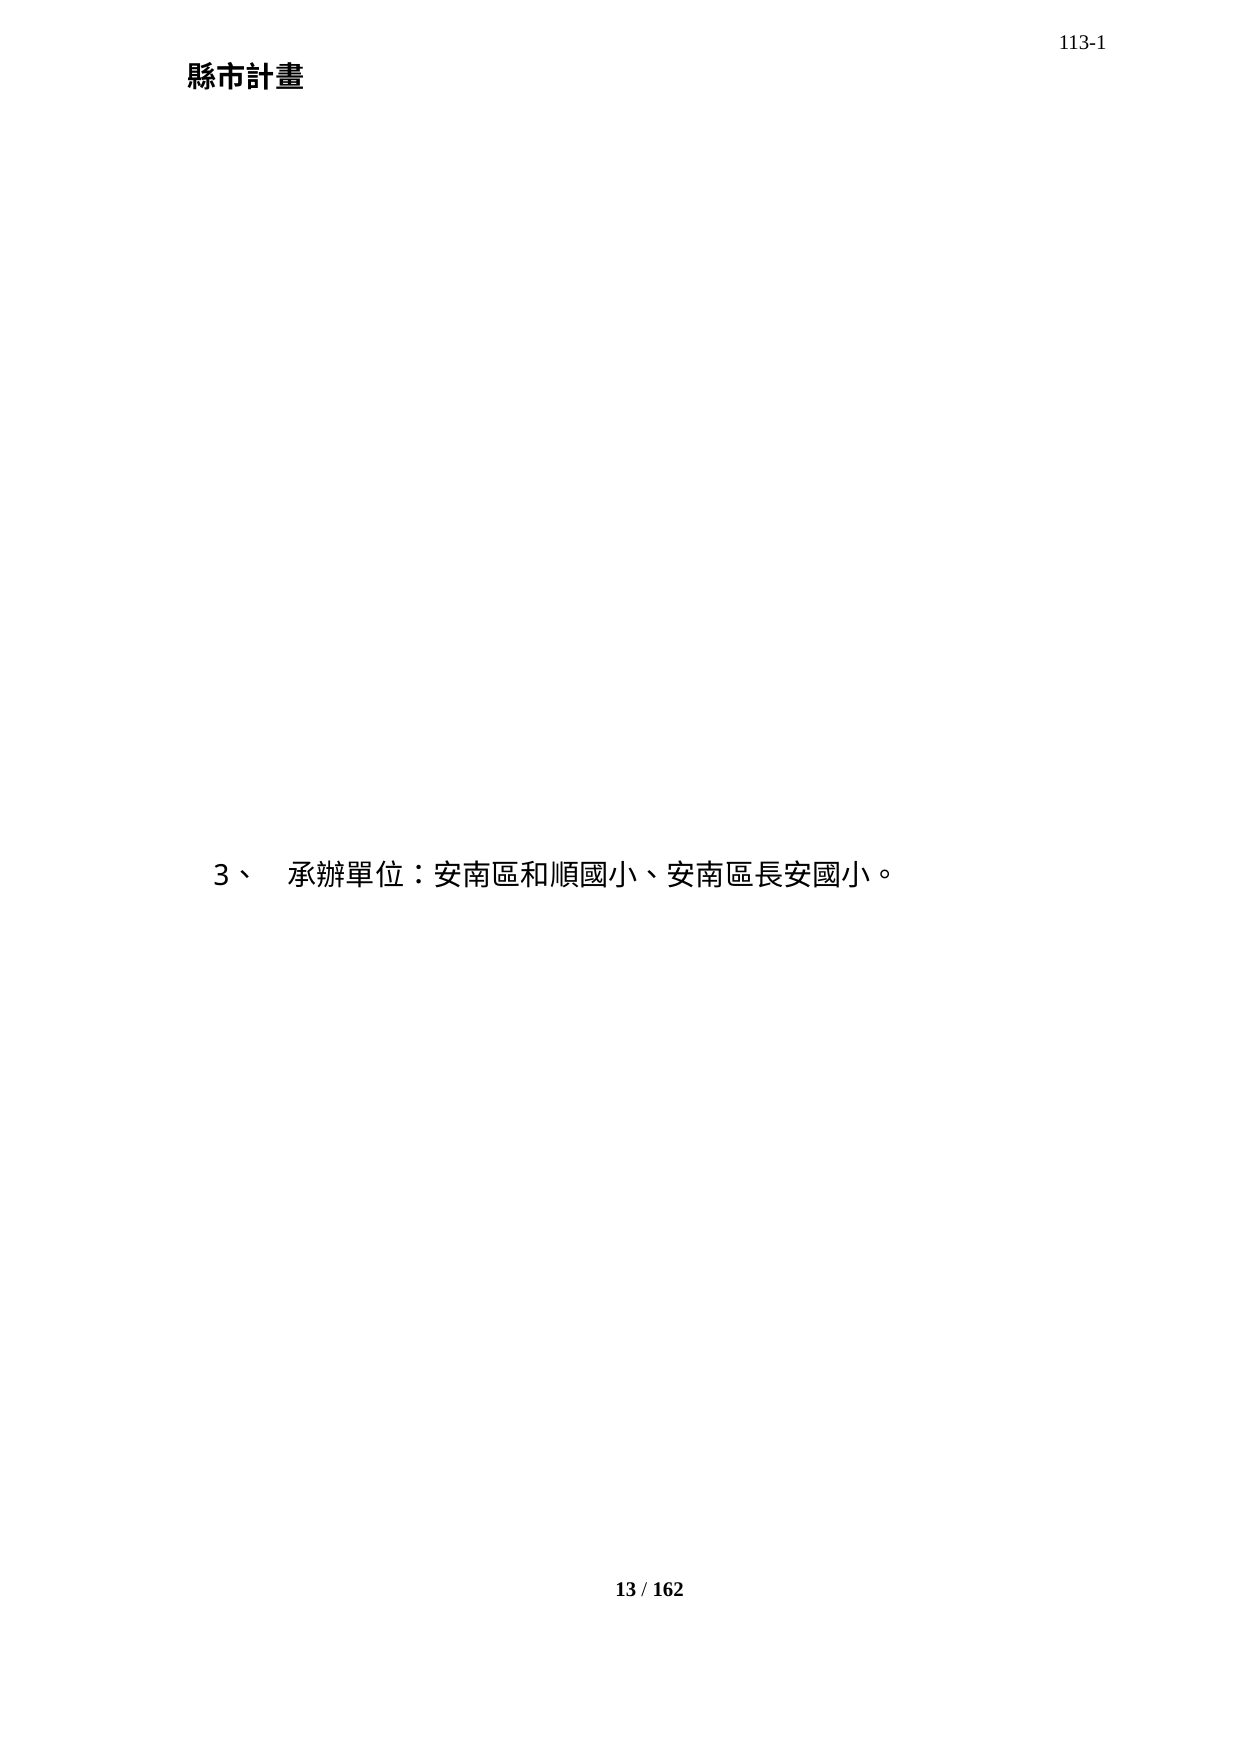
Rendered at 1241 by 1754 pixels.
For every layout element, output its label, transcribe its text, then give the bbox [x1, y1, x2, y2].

list 承辦單位：安南區和順國小、安南區長安國小。 [212, 831, 1106, 893]
